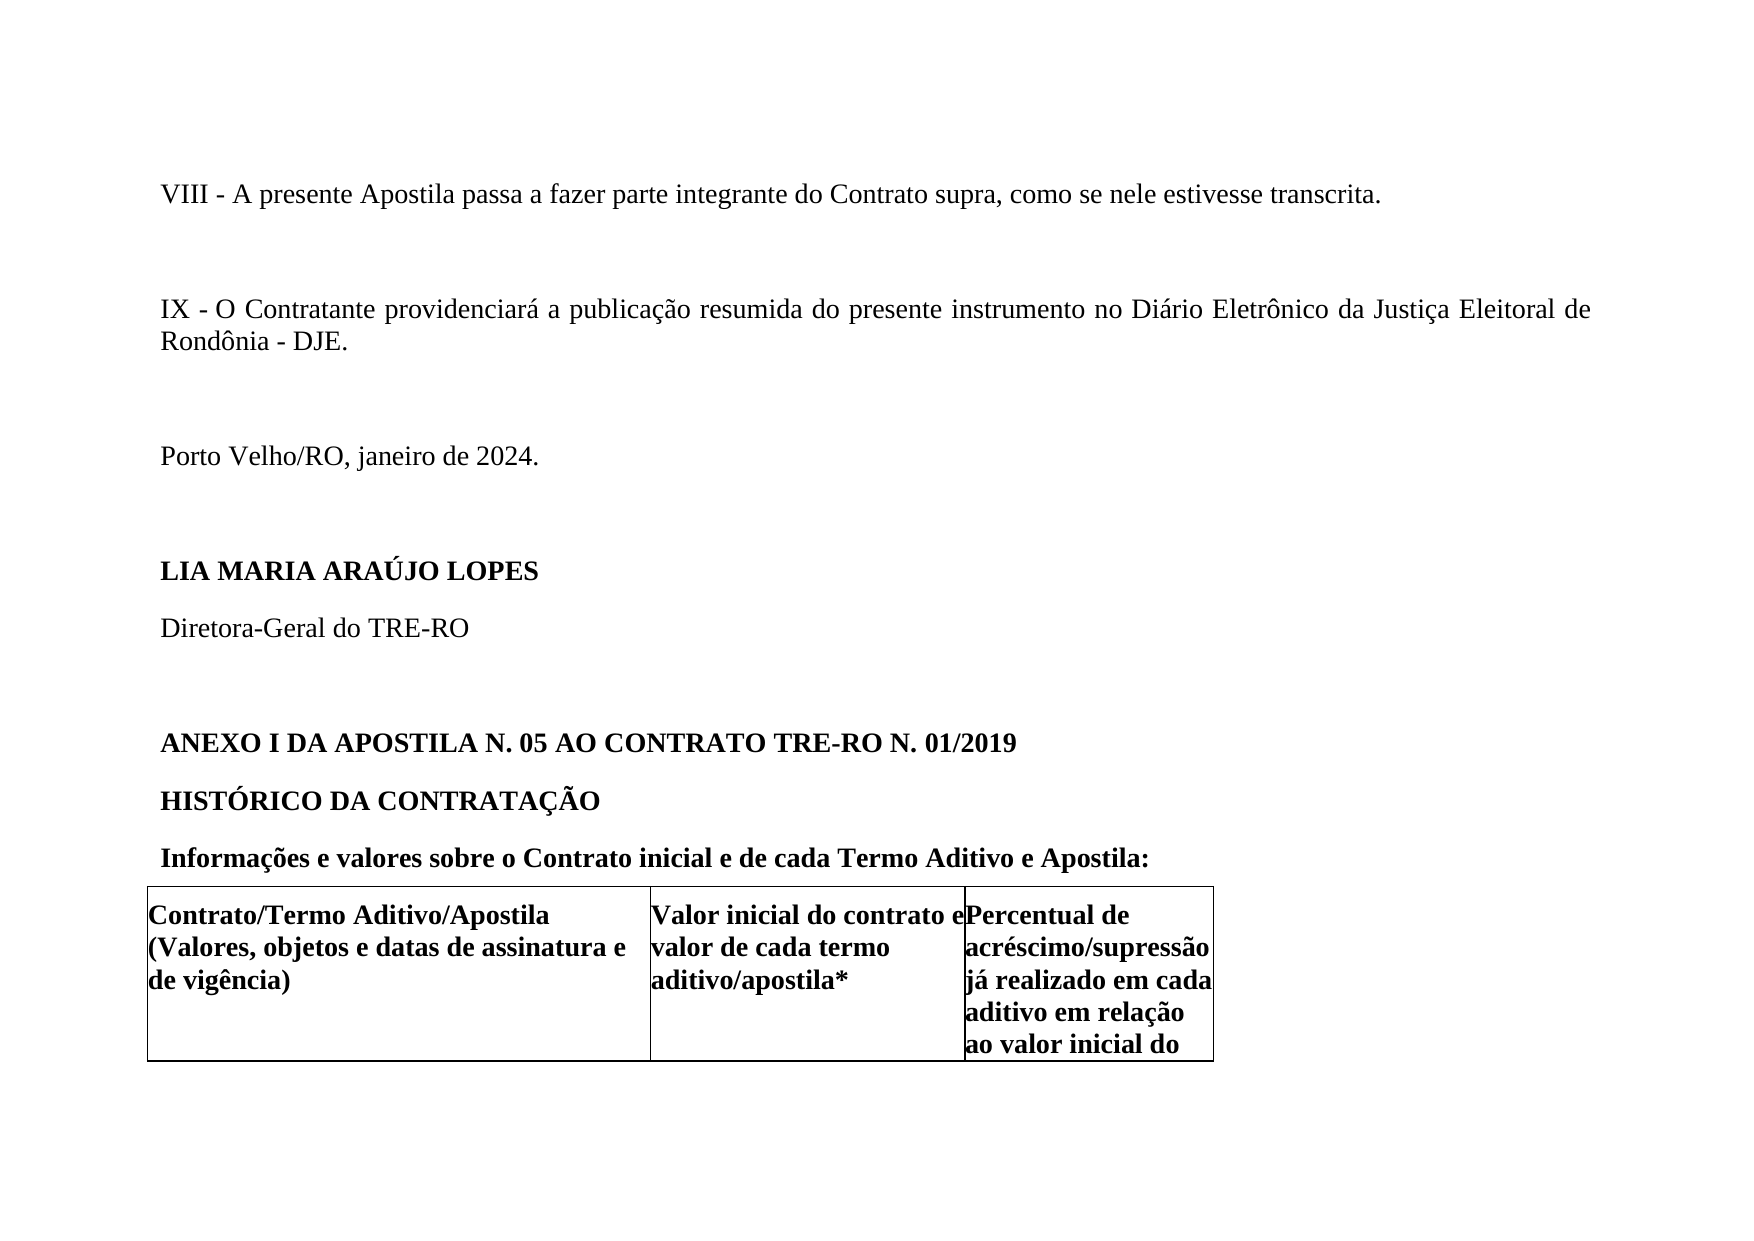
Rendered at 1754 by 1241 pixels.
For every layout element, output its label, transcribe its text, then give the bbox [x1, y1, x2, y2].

text LIA MARIA ARAÚJO LOPES [160, 554, 1594, 586]
text IX - O Contratante providenciará a publicação resumida do presente instrumento no Diário Eletrônico da Justiça Eleitoral de Rondônia - DJE. [160, 292, 1594, 357]
text Informações e valores sobre o Contrato inicial e de cada Termo Aditivo e Apostila: [160, 841, 1594, 873]
text Porto Velho/RO, janeiro de 2024. [160, 439, 1594, 472]
text Diretora-Geral do TRE-RO [160, 611, 1594, 644]
table_header Percentual de acréscimo/supressão já realizado em cada aditivo em relação ao valor inicial do [966, 887, 1213, 1060]
table_header Valor inicial do contrato e valor de cada termo aditivo/apostila* [651, 887, 964, 1060]
text VIII - A presente Apostila passa a fazer parte integrante do Contrato supra, como se nele estivesse transcrita. [160, 177, 1594, 209]
table_header Contrato/Termo Aditivo/Apostila (Valores, objetos e datas de assinatura e de vigência) [148, 887, 650, 1060]
text ANEXO I DA APOSTILA N. 05 AO CONTRATO TRE-RO N. 01/2019 [160, 726, 1594, 758]
text HISTÓRICO DA CONTRATAÇÃO [160, 783, 1594, 816]
